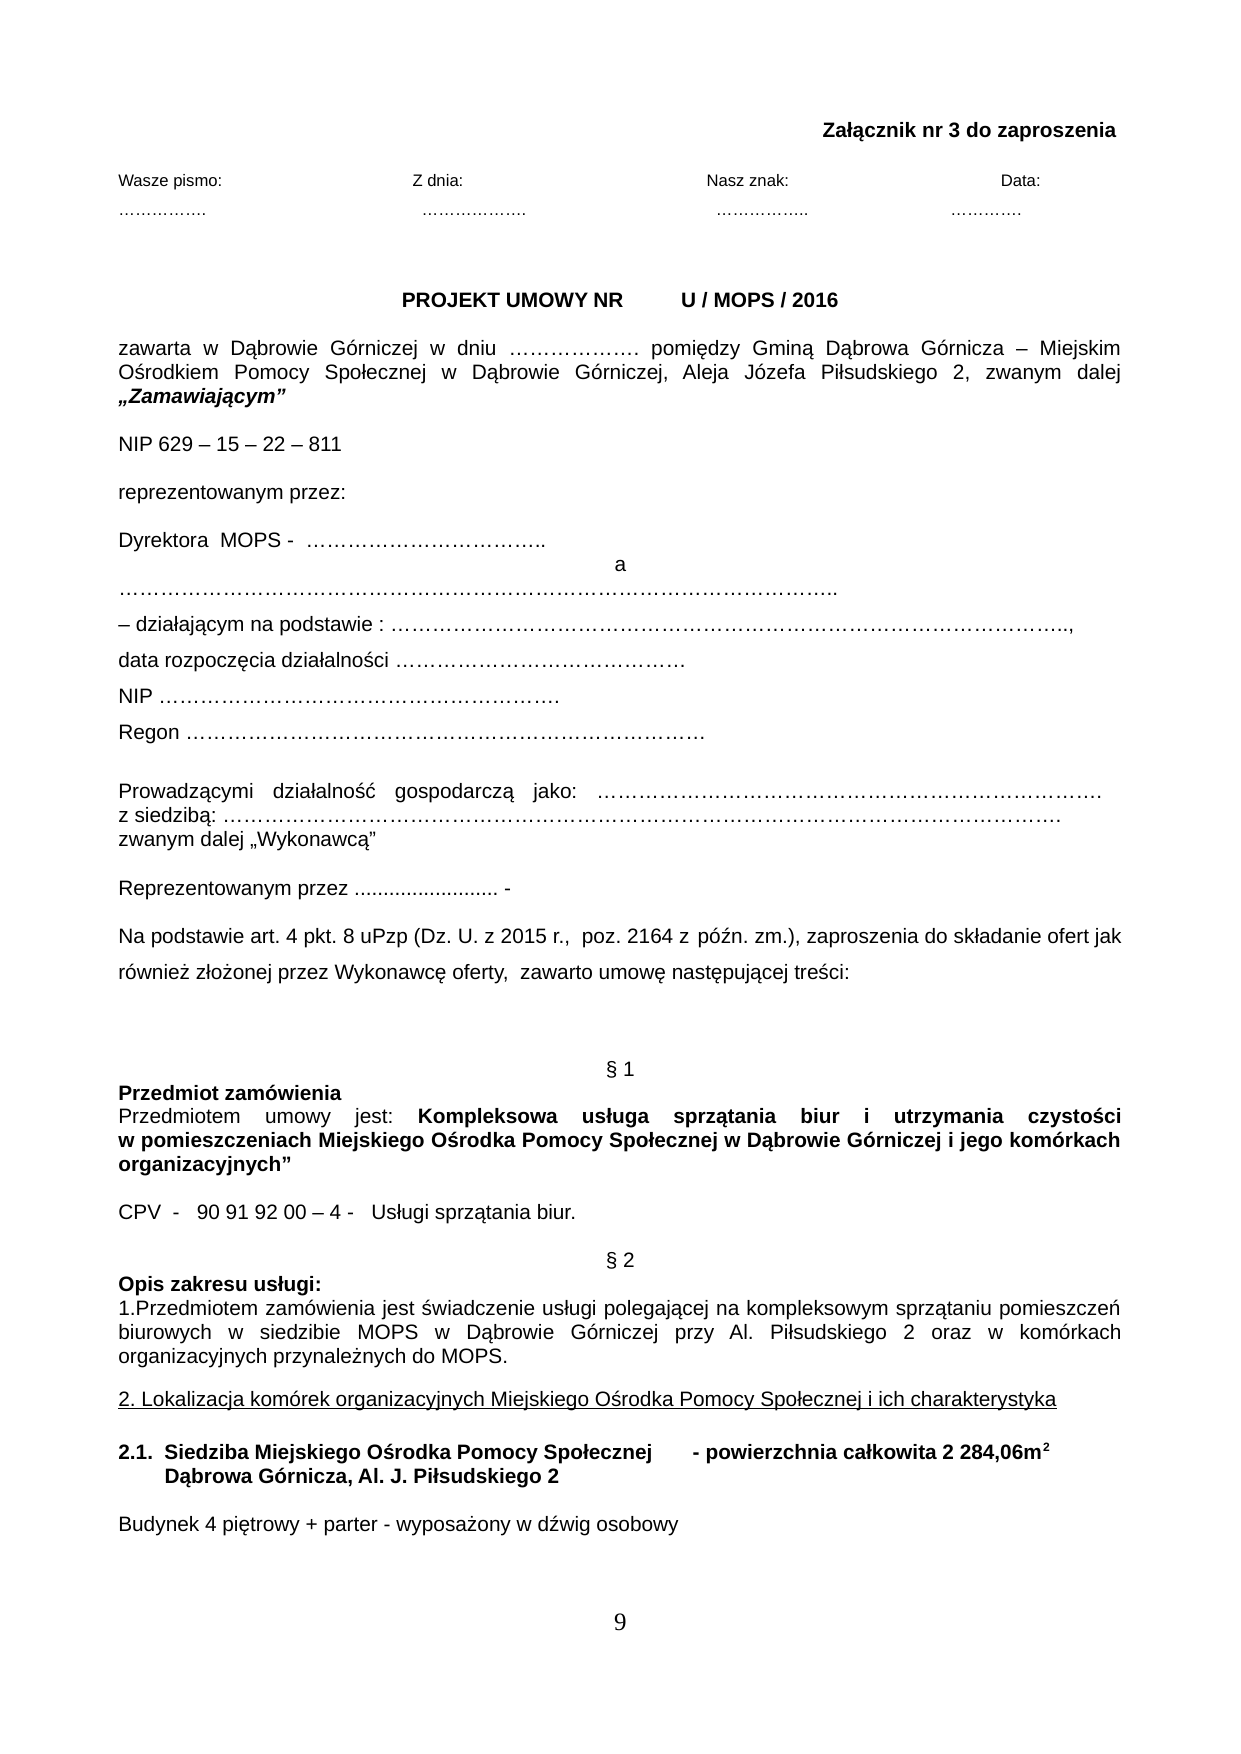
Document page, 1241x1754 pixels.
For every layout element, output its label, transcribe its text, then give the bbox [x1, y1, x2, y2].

text reprezentowanym przez: [118, 480, 1122, 504]
text Regon ………………………………………………………………… [118, 719, 1122, 743]
text Na podstawie art. 4 pkt. 8 uPzp (Dz. U. z 2015 r., poz. 2164 z późn. zm.), zaproszenia do składanie ofert jak również złożonej przez Wykonawcę oferty, zawarto umowę następującej treści: [118, 924, 1122, 984]
text PROJEKT UMOWY NR U / MOPS / 2016 [118, 288, 1122, 312]
text Prowadzącymi działalność gospodarczą jako: ………………………………………………………………. z siedzibą: …………………………………………………………………………………………………………. [118, 779, 1122, 827]
text 1.Przedmiotem zamówienia jest świadczenie usługi polegającej na kompleksowym sprzątaniu pomieszczeń biurowych w siedzibie MOPS w Dąbrowie Górniczej przy Al. Piłsudskiego 2 oraz w komórkach organizacyjnych przynależnych do MOPS. [118, 1296, 1122, 1368]
text Reprezentowanym przez ......................... - [118, 876, 1122, 900]
text § 2 [118, 1248, 1122, 1272]
text data rozpoczęcia działalności …………………………………… [118, 648, 1122, 672]
text CPV - 90 91 92 00 – 4 - Usługi sprzątania biur. [118, 1200, 1122, 1224]
text ……………. ………………. …………….. …………. [118, 199, 1122, 219]
text Dąbrowa Górnicza, Al. J. Piłsudskiego 2 [118, 1464, 1122, 1488]
text zwanym dalej „Wykonawcą” [118, 827, 1122, 851]
text Załącznik nr 3 do zaproszenia [118, 118, 1122, 142]
text Opis zakresu usługi: [118, 1272, 1122, 1296]
text Przedmiotem umowy jest: Kompleksowa usługa sprzątania biur i utrzymania czystości w pomieszczeniach Miejskiego Ośrodka Pomocy Społecznej w Dąbrowie Górniczej i jego komórkach organizacyjnych” [118, 1104, 1122, 1176]
text NIP 629 – 15 – 22 – 811 [118, 432, 1122, 456]
text a [118, 552, 1122, 576]
text zawarta w Dąbrowie Górniczej w dniu ………………. pomiędzy Gminą Dąbrowa Górnicza – Miejskim Ośrodkiem Pomocy Społecznej w Dąbrowie Górniczej, Aleja Józefa Piłsudskiego 2, zwanym dalej „Zamawiającym” [118, 336, 1122, 408]
text – działającym na podstawie : …………………………………………………………………………………….., [118, 612, 1122, 636]
text § 1 [118, 1056, 1122, 1080]
text Dyrektora MOPS - …………………………….. [118, 528, 1122, 552]
text NIP …………………………………………………. [118, 683, 1122, 707]
text 2.1. Siedziba Miejskiego Ośrodka Pomocy Społecznej - powierzchnia całkowita 2 284,06m2 [118, 1440, 1122, 1464]
text Budynek 4 piętrowy + parter - wyposażony w dźwig osobowy [118, 1512, 1122, 1536]
text Przedmiot zamówienia [118, 1080, 1122, 1104]
text Wasze pismo: Z dnia: Nasz znak: Data: [118, 171, 1122, 190]
text ………………………………………………………………………………………….. [118, 576, 1122, 600]
text 2. Lokalizacja komórek organizacyjnych Miejskiego Ośrodka Pomocy Społecznej i ich charakterystyka [118, 1387, 1122, 1411]
